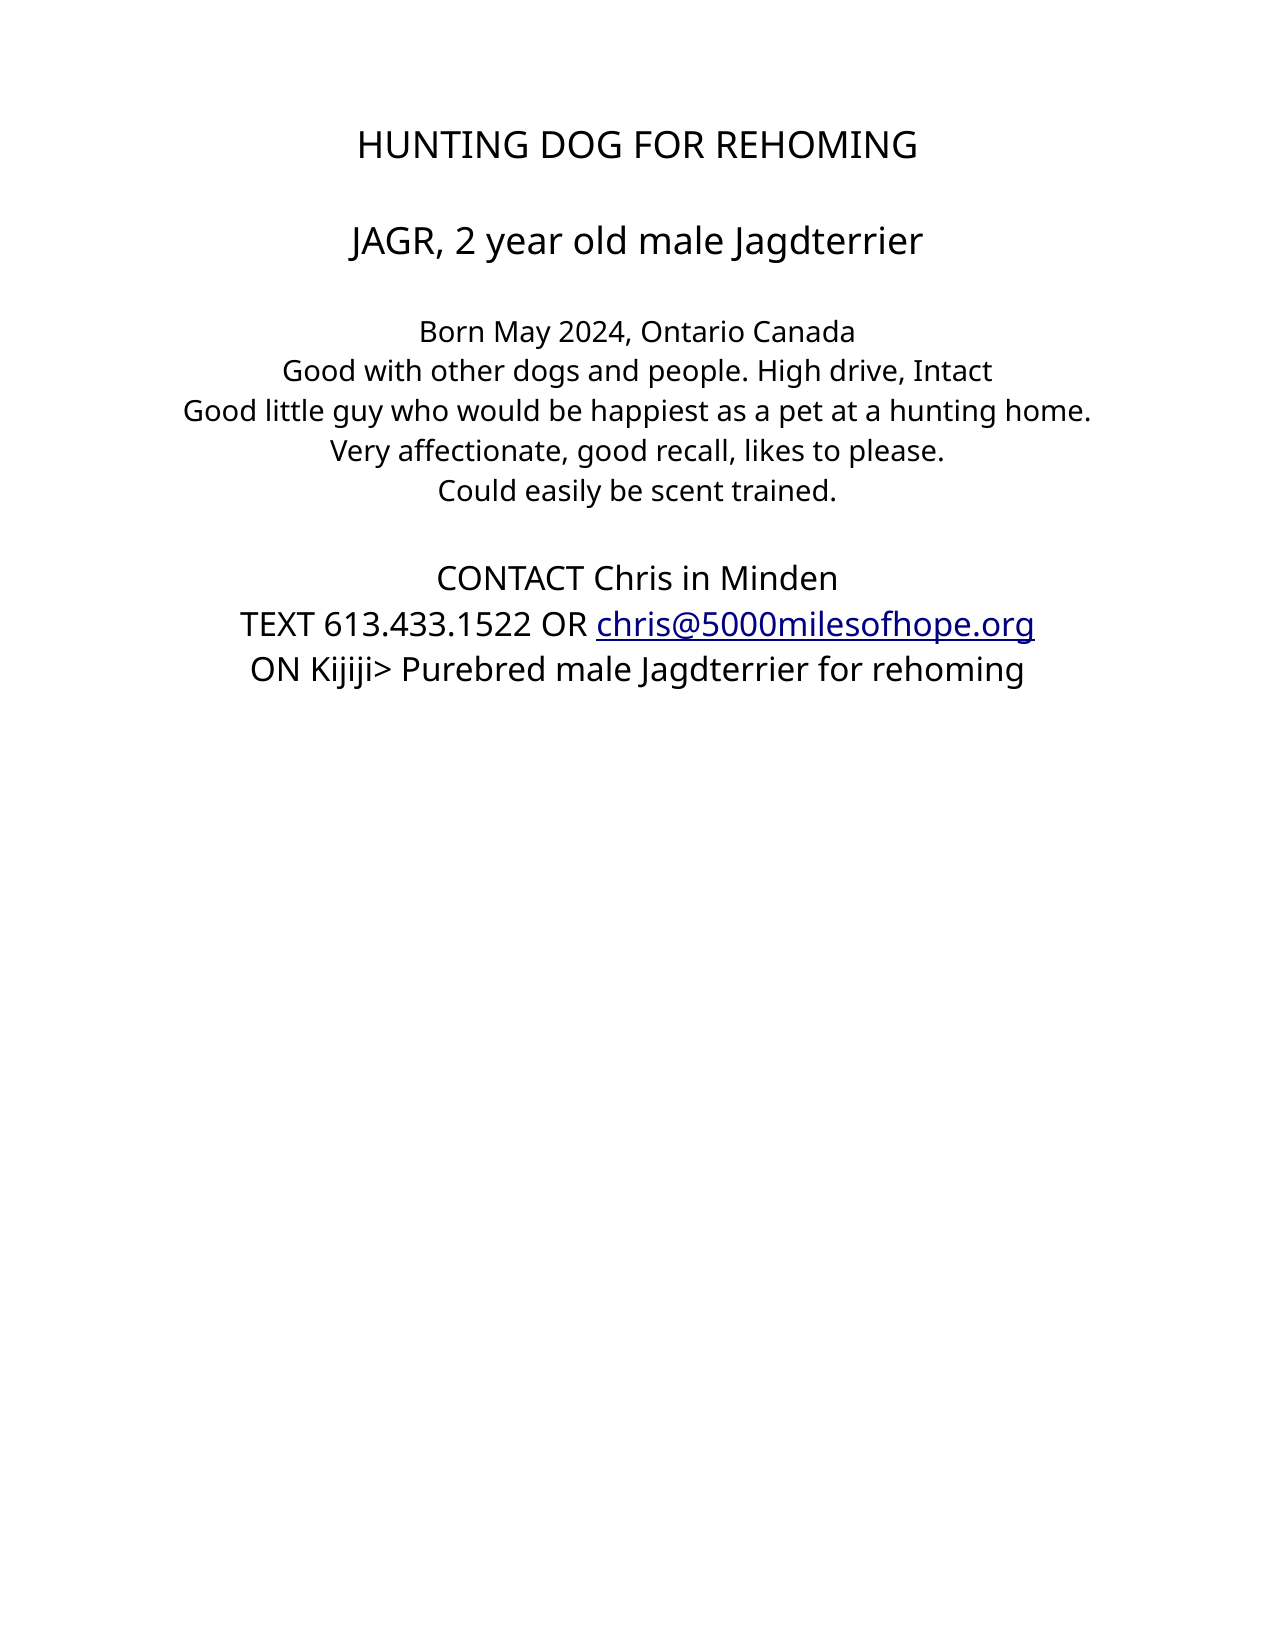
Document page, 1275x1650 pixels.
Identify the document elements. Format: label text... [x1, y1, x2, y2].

text Very affectionate, good recall, likes to please. [118, 430, 1157, 470]
text JAGR, 2 year old male Jagdterrier [118, 214, 1157, 266]
text Born May 2024, Ontario Canada [118, 311, 1157, 351]
text TEXT 613.433.1522 OR chris@5000milesofhope.org [118, 600, 1157, 646]
text CONTACT Chris in Minden [118, 555, 1157, 600]
text ON Kijiji> Purebred male Jagdterrier for rehoming [118, 646, 1157, 691]
text Good little guy who would be happiest as a pet at a hunting home. [118, 390, 1157, 430]
text Good with other dogs and people. High drive, Intact [118, 351, 1157, 390]
text HUNTING DOG FOR REHOMING [118, 118, 1157, 169]
text Could easily be scent trained. [118, 470, 1157, 509]
